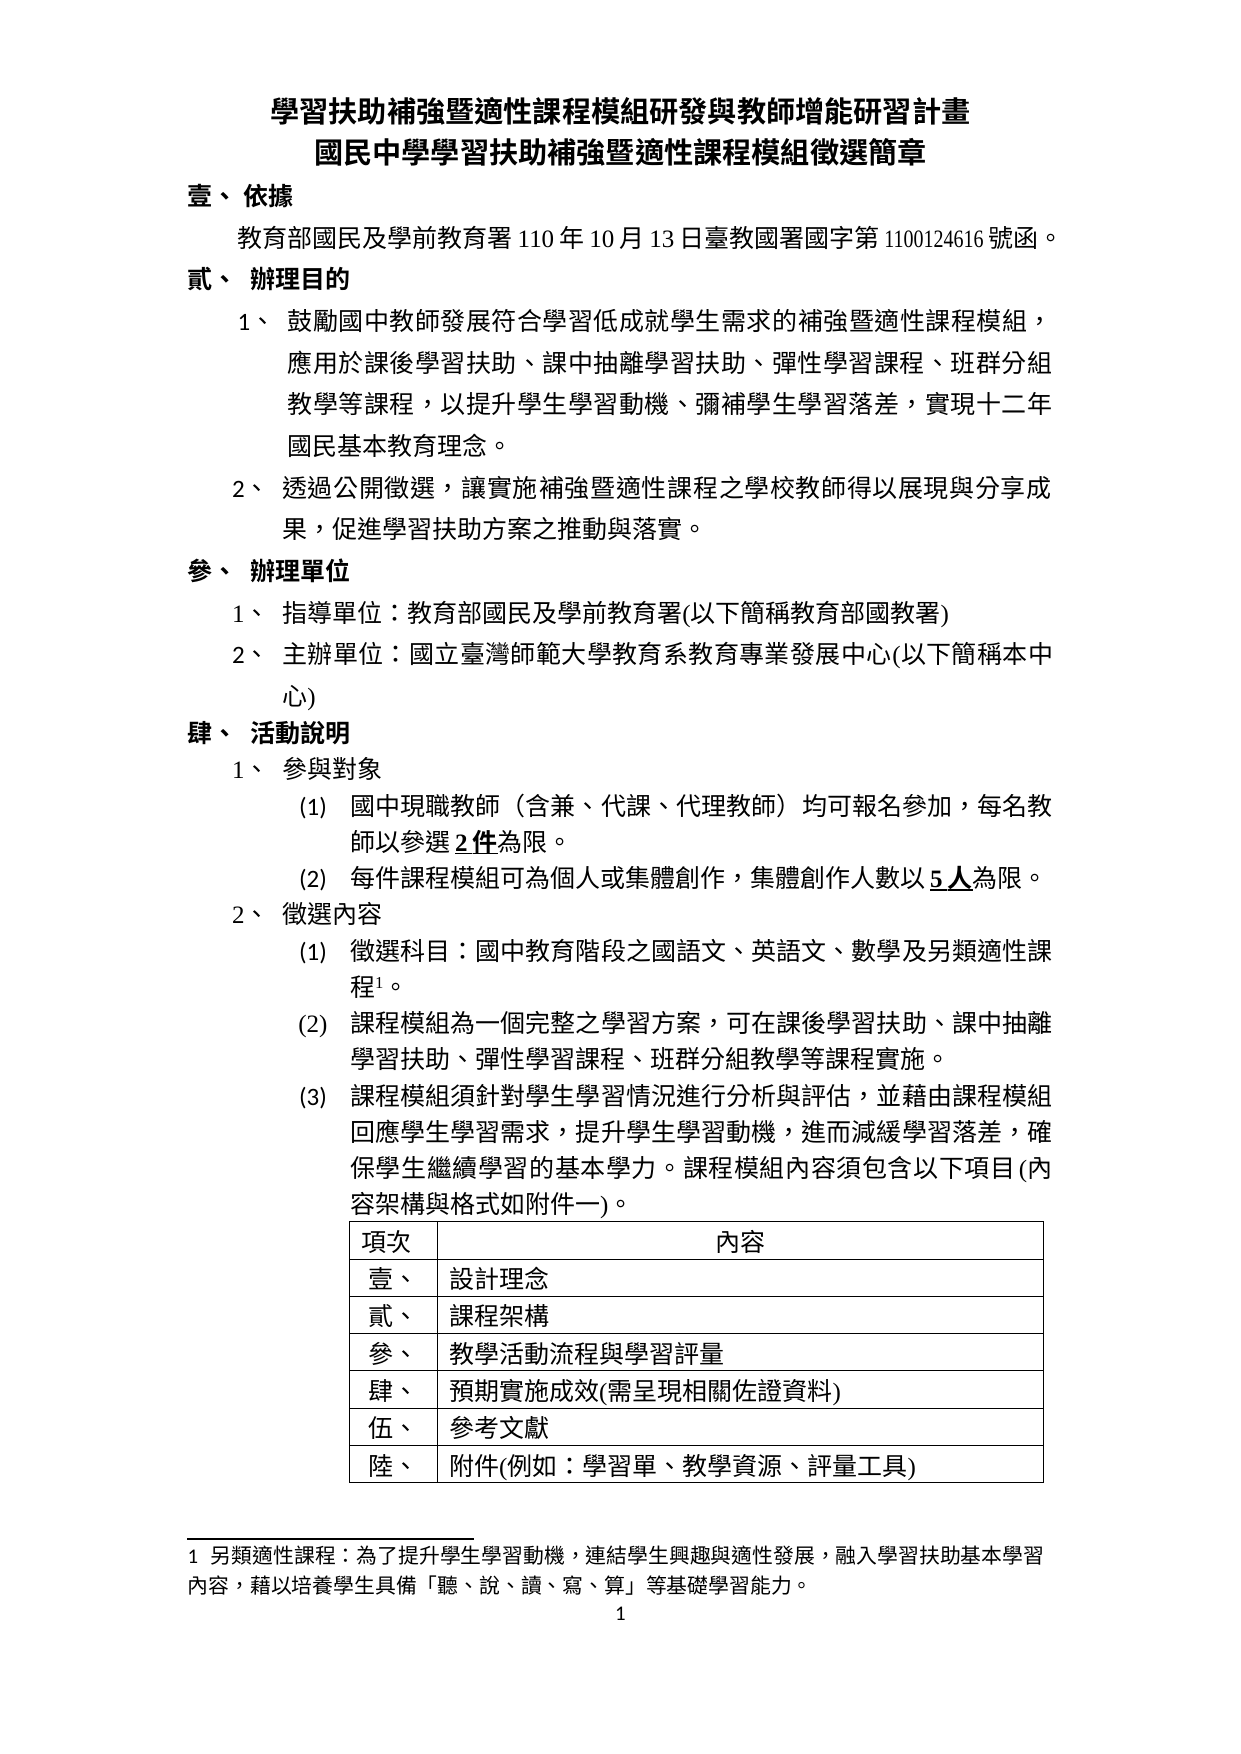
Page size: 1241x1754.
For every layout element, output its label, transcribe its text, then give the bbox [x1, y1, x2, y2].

table_cell [350, 1260, 437, 1296]
list 主辦單位：國立臺灣師範大學教育系教育專業發展中心(以下簡稱本中心) [232, 630, 1053, 714]
text 教育部國民及學前教育署110年10月13日臺教國署國字第1100124616號函。 [187, 214, 1053, 255]
list 課程模組為一個完整之學習方案，可在課後學習扶助、課中抽離學習扶助、彈性學習課程、班群分組教學等課程實施。 [313, 1004, 1053, 1076]
list 依據 [187, 172, 1053, 214]
text 國民中學學習扶助補強暨適性課程模組徵選簡章 [187, 130, 1053, 172]
list 參與對象 [232, 750, 1053, 786]
table_cell 教學活動流程與學習評量 [438, 1334, 1043, 1370]
table_cell [350, 1409, 437, 1445]
table_cell 參考文獻 [438, 1409, 1043, 1445]
list 活動說明 [187, 714, 1053, 750]
list 透過公開徵選，讓實施補強暨適性課程之學校教師得以展現與分享成果，促進學習扶助方案之推動與落實。 [232, 464, 1053, 547]
list 徵選內容 [232, 895, 1053, 931]
list 另類適性課程：為了提升學生學習動機，連結學生興趣與適性發展，融入學習扶助基本學習內容，藉以培養學生具備「聽、說、讀、寫、算」等基礎學習能力。 [187, 1539, 1053, 1600]
list 指導單位：教育部國民及學前教育署(以下簡稱教育部國教署) [232, 589, 1053, 630]
list 課程模組須針對學生學習情況進行分析與評估，並藉由課程模組回應學生學習需求，提升學生學習動機，進而減緩學習落差，確保學生繼續學習的基本學力。課程模組內容須包含以下項目(內容架構與格式如附件一)。 [313, 1076, 1053, 1221]
table_cell 課程架構 [438, 1297, 1043, 1333]
table_cell [350, 1446, 437, 1482]
table_cell [350, 1371, 437, 1408]
list 每件課程模組可為個人或集體創作，集體創作人數以5人為限。 [313, 859, 1053, 895]
list 鼓勵國中教師發展符合學習低成就學生需求的補強暨適性課程模組，應用於課後學習扶助、課中抽離學習扶助、彈性學習課程、班群分組教學等課程，以提升學生學習動機、彌補學生學習落差，實現十二年國民基本教育理念。 [237, 297, 1053, 464]
table_cell [350, 1334, 437, 1370]
table_cell 預期實施成效(需呈現相關佐證資料) [438, 1371, 1043, 1408]
table_header 項次 [350, 1222, 437, 1258]
table_cell [350, 1297, 437, 1333]
list 辦理單位 [187, 547, 1053, 589]
list 徵選科目：國中教育階段之國語文、英語文、數學及另類適性課程。 [313, 931, 1053, 1004]
list 國中現職教師（含兼、代課、代理教師）均可報名參加，每名教師以參選2件為限。 [313, 786, 1053, 859]
text 學習扶助補強暨適性課程模組研發與教師增能研習計畫 [187, 89, 1053, 130]
table_cell 設計理念 [438, 1260, 1043, 1296]
list 辦理目的 [187, 255, 1053, 297]
table_cell 附件(例如：學習單、教學資源、評量工具) [438, 1446, 1043, 1482]
table_header 內容 [438, 1222, 1043, 1258]
